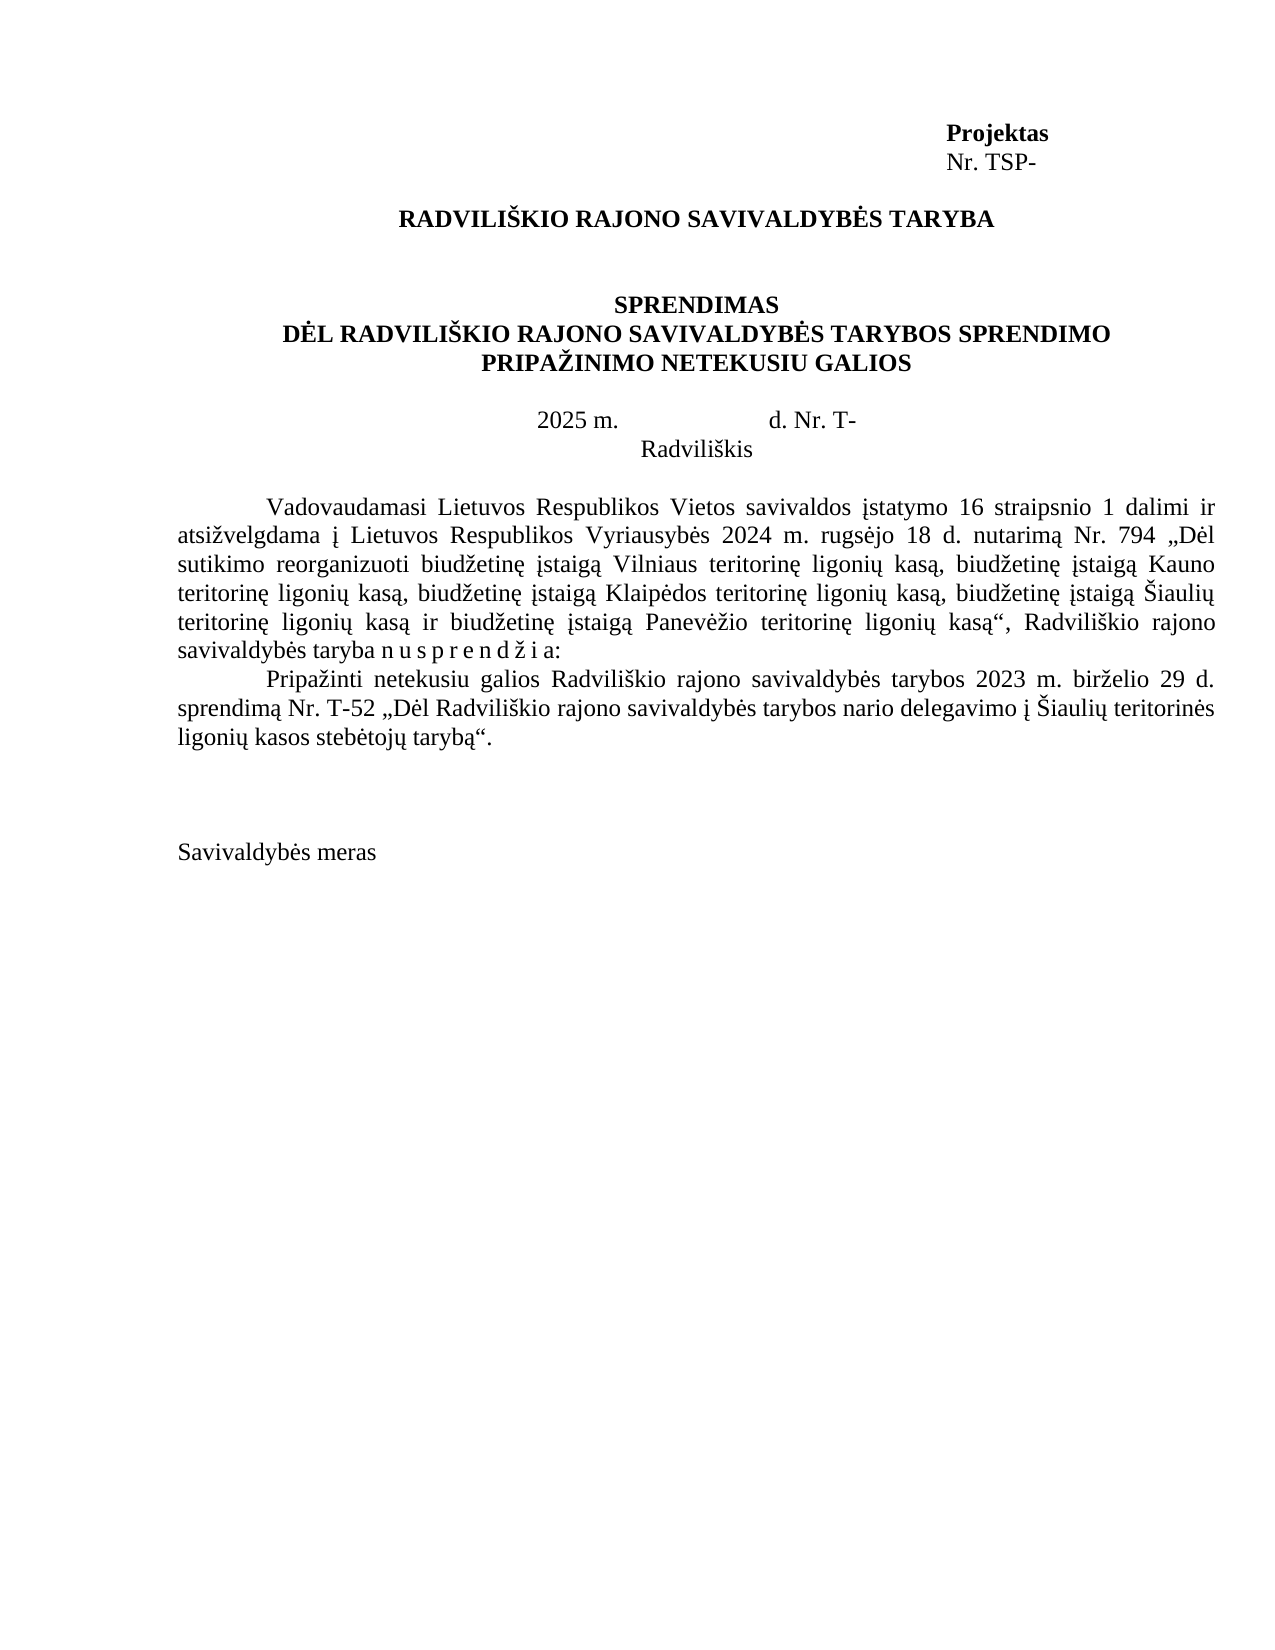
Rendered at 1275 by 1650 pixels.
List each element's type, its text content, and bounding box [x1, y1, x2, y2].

text RADVILIŠKIO RAJONO SAVIVALDYBĖS TARYBA [177, 204, 1216, 233]
text PRIPAŽINIMO NETEKUSIU GALIOS [177, 348, 1216, 377]
text Vadovaudamasi Lietuvos Respublikos Vietos savivaldos įstatymo 16 straipsnio 1 dalimi ir atsižvelgdama į Lietuvos Respublikos Vyriausybės 2024 m. rugsėjo 18 d. nutarimą Nr. 794 „Dėl sutikimo reorganizuoti biudžetinę įstaigą Vilniaus teritorinę ligonių kasą, biudžetinę įstaigą Kauno teritorinę ligonių kasą, biudžetinę įstaigą Klaipėdos teritorinę ligonių kasą, biudžetinę įstaigą Šiaulių teritorinę ligonių kasą ir biudžetinę įstaigą Panevėžio teritorinę ligonių kasą“, Radviliškio rajono savivaldybės taryba nusprendžia: [177, 492, 1216, 664]
text Nr. TSP- [177, 147, 1216, 176]
text DĖL RADVILIŠKIO RAJONO SAVIVALDYBĖS TARYBOS SPRENDIMO [177, 319, 1216, 348]
text 2025 m. d. Nr. T- [177, 406, 1216, 434]
text Savivaldybės meras [177, 837, 1216, 866]
text SPRENDIMAS [177, 291, 1216, 319]
text Radviliškis [177, 434, 1216, 463]
text Projektas [177, 118, 1216, 147]
text Pripažinti netekusiu galios Radviliškio rajono savivaldybės tarybos 2023 m. birželio 29 d. sprendimą Nr. T-52 „Dėl Radviliškio rajono savivaldybės tarybos nario delegavimo į Šiaulių teritorinės ligonių kasos stebėtojų tarybą“. [177, 664, 1216, 751]
